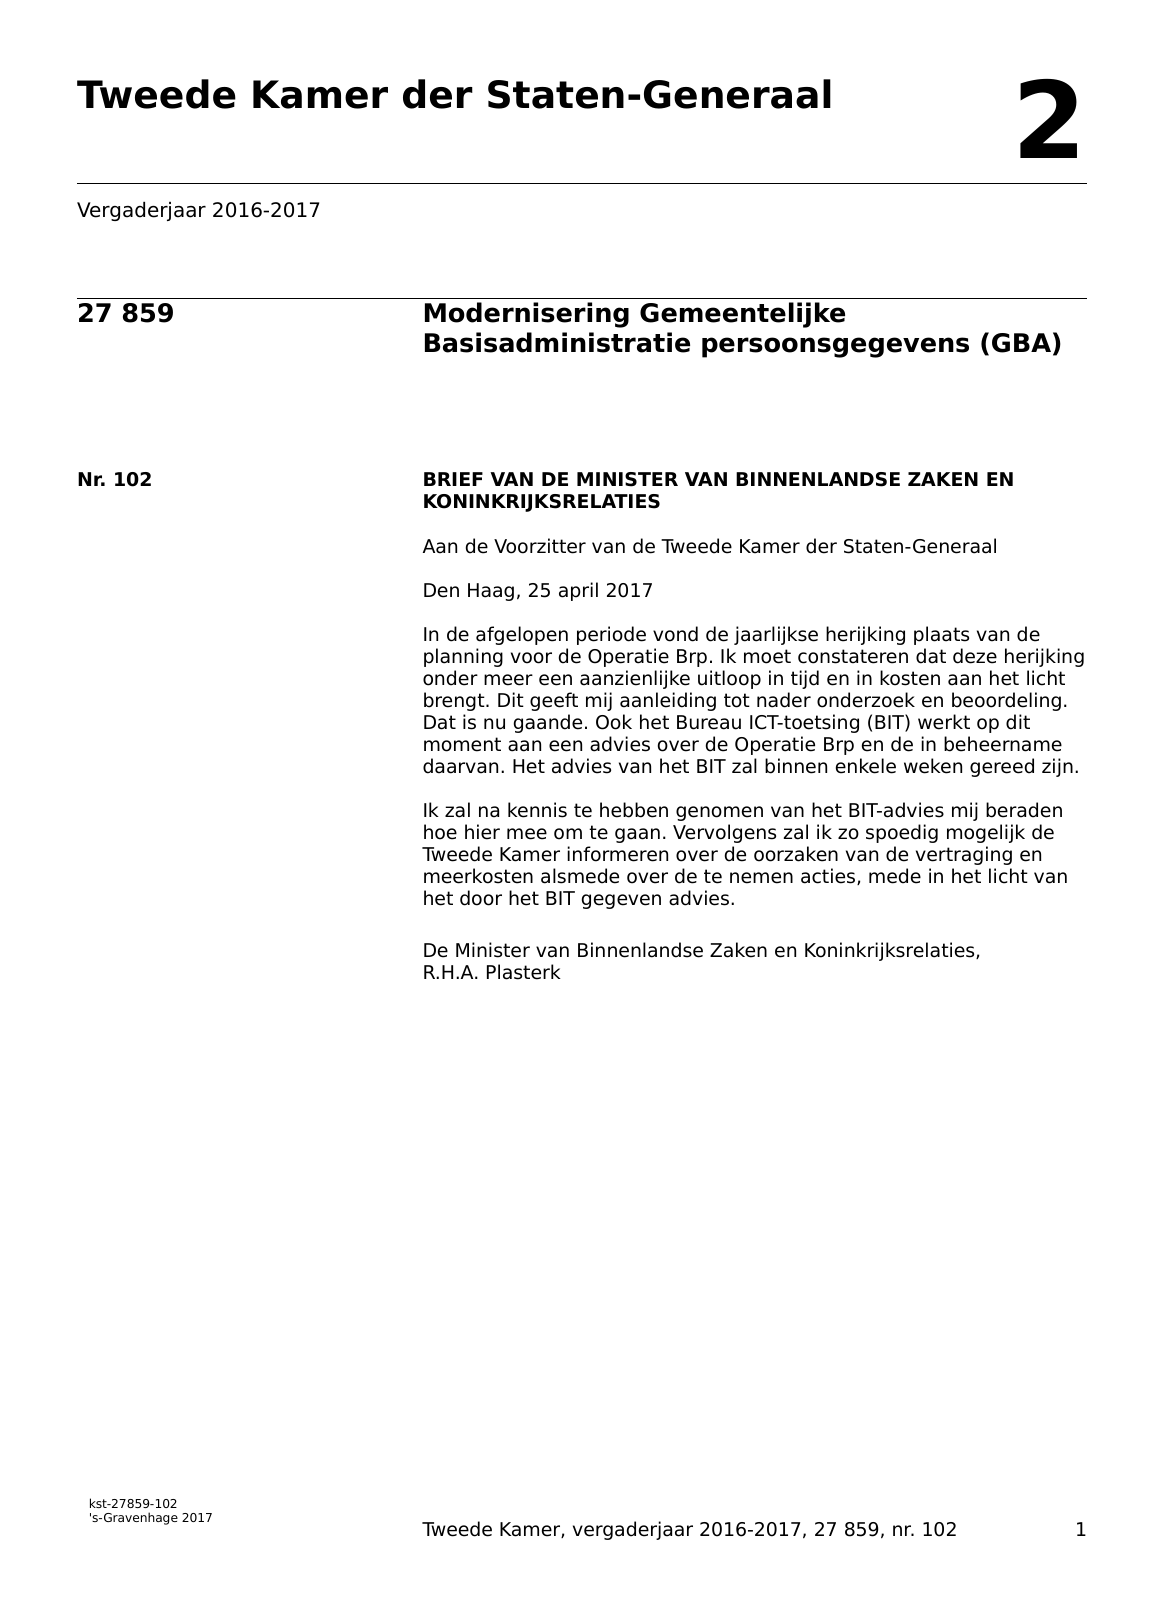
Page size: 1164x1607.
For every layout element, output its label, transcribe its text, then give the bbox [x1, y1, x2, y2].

table_cell Vergaderjaar 2016-2017 [77, 184, 1087, 298]
text Ik zal na kennis te hebben genomen van het BIT-advies mij beraden hoe hier mee om te gaan. Vervolgens zal ik zo spoedig mogelijk de Tweede Kamer informeren over de oorzaken van de vertraging en meerkosten alsmede over de te nemen acties, mede in het licht van het door het BIT gegeven advies. [422, 800, 1087, 910]
text kst-27859-102 [88, 1497, 323, 1511]
text Aan de Voorzitter van de Tweede Kamer der Staten-Generaal [422, 536, 1087, 557]
subtitle Nr. 102 BRIEF VAN DE MINISTER VAN BINNENLANDSE ZAKEN EN KONINKRIJKSRELATIES [77, 469, 1087, 513]
table_header Tweede Kamer der Staten-Generaal [77, 59, 886, 183]
text De Minister van Binnenlandse Zaken en Koninkrijksrelaties, R.H.A. Plasterk [422, 940, 1087, 984]
text Den Haag, 25 april 2017 [422, 580, 1087, 602]
subtitle 27 859 Modernisering Gemeentelijke Basisadministratie persoonsgegevens (GBA) [77, 299, 1087, 358]
table_header 2 [886, 59, 1087, 183]
text 's-Gravenhage 2017 [88, 1511, 323, 1525]
text In de afgelopen periode vond de jaarlijkse herijking plaats van de planning voor de Operatie Brp. Ik moet constateren dat deze herijking onder meer een aanzienlijke uitloop in tijd en in kosten aan het licht brengt. Dit geeft mij aanleiding tot nader onderzoek en beoordeling. Dat is nu gaande. Ook het Bureau ICT-toetsing (BIT) werkt op dit moment aan een advies over de Operatie Brp en de in beheername daarvan. Het advies van het BIT zal binnen enkele weken gereed zijn. [422, 624, 1087, 778]
